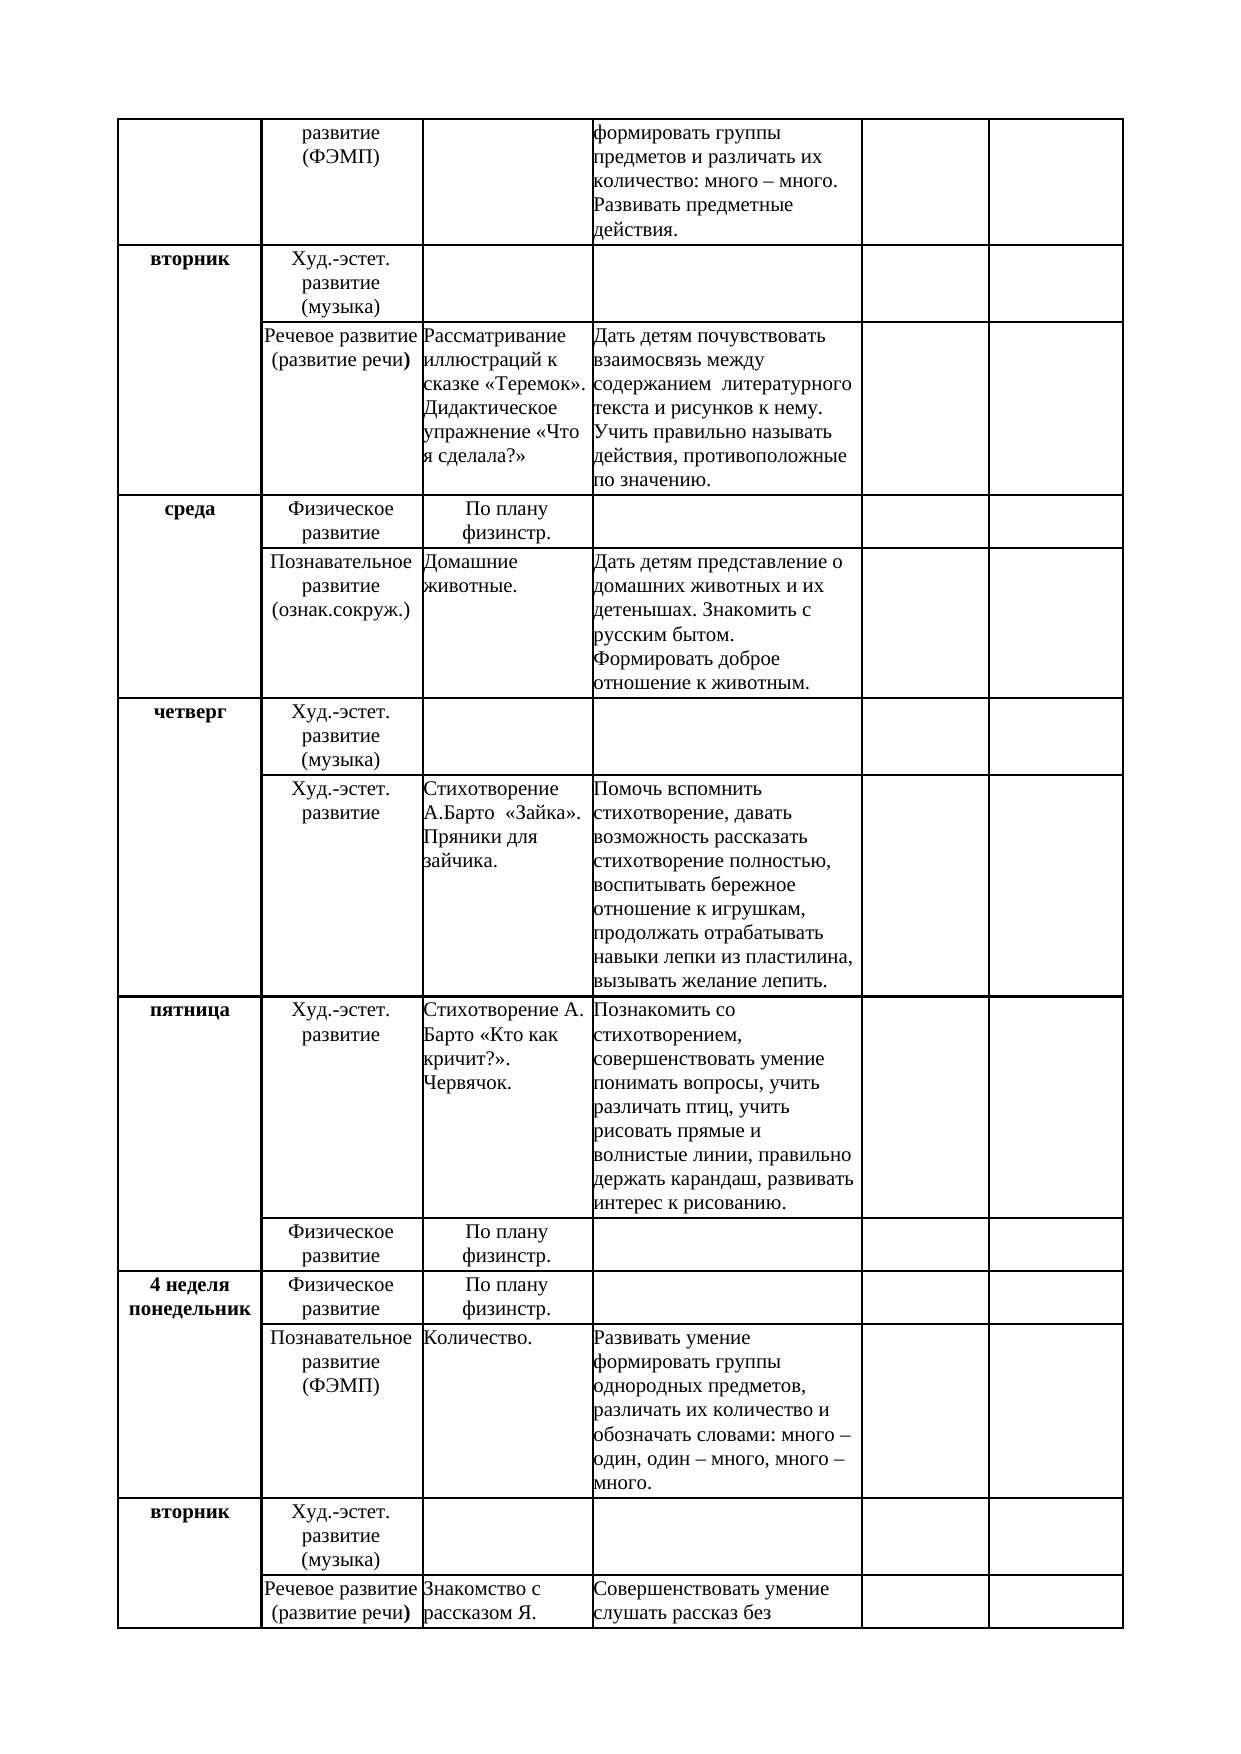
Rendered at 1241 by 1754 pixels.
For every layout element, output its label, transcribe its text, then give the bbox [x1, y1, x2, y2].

table_cell [424, 120, 592, 243]
table_cell [990, 998, 1122, 1217]
table_cell [863, 246, 988, 321]
table_cell [424, 246, 592, 321]
table_cell [990, 549, 1122, 697]
table_cell Дать детям почувствовать взаимосвязь между содержанием литературного текста и рисунков к нему. Учить правильно называть действия, противоположные по значению. [594, 323, 861, 494]
table_cell [594, 1219, 861, 1270]
table_cell среда [119, 496, 260, 697]
table_cell четверг [119, 699, 260, 995]
table_cell [863, 323, 988, 494]
table_cell [594, 1499, 861, 1574]
table_cell [990, 1219, 1122, 1270]
table_cell вторник [119, 246, 260, 494]
table_cell [863, 1499, 988, 1574]
table_cell Речевое развитие (развитие речи) [263, 1576, 422, 1627]
table_cell [990, 1272, 1122, 1323]
table_cell развитие (ФЭМП) [263, 120, 422, 243]
table_cell По плану физинстр. [424, 1272, 592, 1323]
table_cell По плану физинстр. [424, 1219, 592, 1270]
table_cell Познавательное развитие (ФЭМП) [263, 1325, 422, 1497]
table_cell Речевое развитие (развитие речи) [263, 323, 422, 494]
table_cell [863, 776, 988, 995]
table_cell Совершенствовать умение слушать рассказ без [594, 1576, 861, 1627]
table_cell [863, 699, 988, 774]
table_cell Худ.-эстет. развитие (музыка) [263, 1499, 422, 1574]
table_cell [990, 776, 1122, 995]
table_cell пятница [119, 998, 260, 1270]
table_cell 4 неделя понедельник [119, 1272, 260, 1497]
table_cell Физическое развитие [263, 496, 422, 547]
table_cell Худ.-эстет. развитие [263, 998, 422, 1217]
table_cell Физическое развитие [263, 1219, 422, 1270]
table_cell [863, 120, 988, 243]
table_cell [863, 1325, 988, 1497]
table_cell [990, 496, 1122, 547]
table_cell Познавательное развитие (ознак.сокруж.) [263, 549, 422, 697]
table_cell [594, 496, 861, 547]
table_cell Худ.-эстет. развитие [263, 776, 422, 995]
table_cell [594, 1272, 861, 1323]
table_cell [990, 1499, 1122, 1574]
table_cell [863, 1576, 988, 1627]
table_cell [594, 246, 861, 321]
table_cell [119, 120, 260, 243]
table_cell Стихотворение А. Барто «Кто как кричит?». Червячок. [424, 998, 592, 1217]
table_cell [594, 699, 861, 774]
table_cell Дать детям представление о домашних животных и их детенышах. Знакомить с русским бытом. Формировать доброе отношение к животным. [594, 549, 861, 697]
table_cell [990, 120, 1122, 243]
table_cell [990, 699, 1122, 774]
table_cell вторник [119, 1499, 260, 1627]
table_cell Рассматривание иллюстраций к сказке «Теремок». Дидактическое упражнение «Что я сделала?» [424, 323, 592, 494]
table_cell [863, 549, 988, 697]
table_cell [863, 998, 988, 1217]
table_cell По плану физинстр. [424, 496, 592, 547]
table_cell Помочь вспомнить стихотворение, давать возможность рассказать стихотворение полностью, воспитывать бережное отношение к игрушкам, продолжать отрабатывать навыки лепки из пластилина, вызывать желание лепить. [594, 776, 861, 995]
table_cell Стихотворение А.Барто «Зайка». Пряники для зайчика. [424, 776, 592, 995]
table_cell [990, 1325, 1122, 1497]
table_cell [424, 1499, 592, 1574]
table_cell формировать группы предметов и различать их количество: много – много. Развивать предметные действия. [594, 120, 861, 243]
table_cell Знакомство с рассказом Я. [424, 1576, 592, 1627]
table_cell Худ.-эстет. развитие (музыка) [263, 699, 422, 774]
table_cell [990, 246, 1122, 321]
table_cell [863, 1272, 988, 1323]
table_cell Количество. [424, 1325, 592, 1497]
table_cell [990, 323, 1122, 494]
table_cell [863, 1219, 988, 1270]
table_cell Развивать умение формировать группы однородных предметов, различать их количество и обозначать словами: много – один, один – много, много – много. [594, 1325, 861, 1497]
table_cell [424, 699, 592, 774]
table_cell Домашние животные. [424, 549, 592, 697]
table_cell [990, 1576, 1122, 1627]
table_cell Худ.-эстет. развитие (музыка) [263, 246, 422, 321]
table_cell [863, 496, 988, 547]
table_cell Познакомить со стихотворением, совершенствовать умение понимать вопросы, учить различать птиц, учить рисовать прямые и волнистые линии, правильно держать карандаш, развивать интерес к рисованию. [594, 998, 861, 1217]
table_cell Физическое развитие [263, 1272, 422, 1323]
